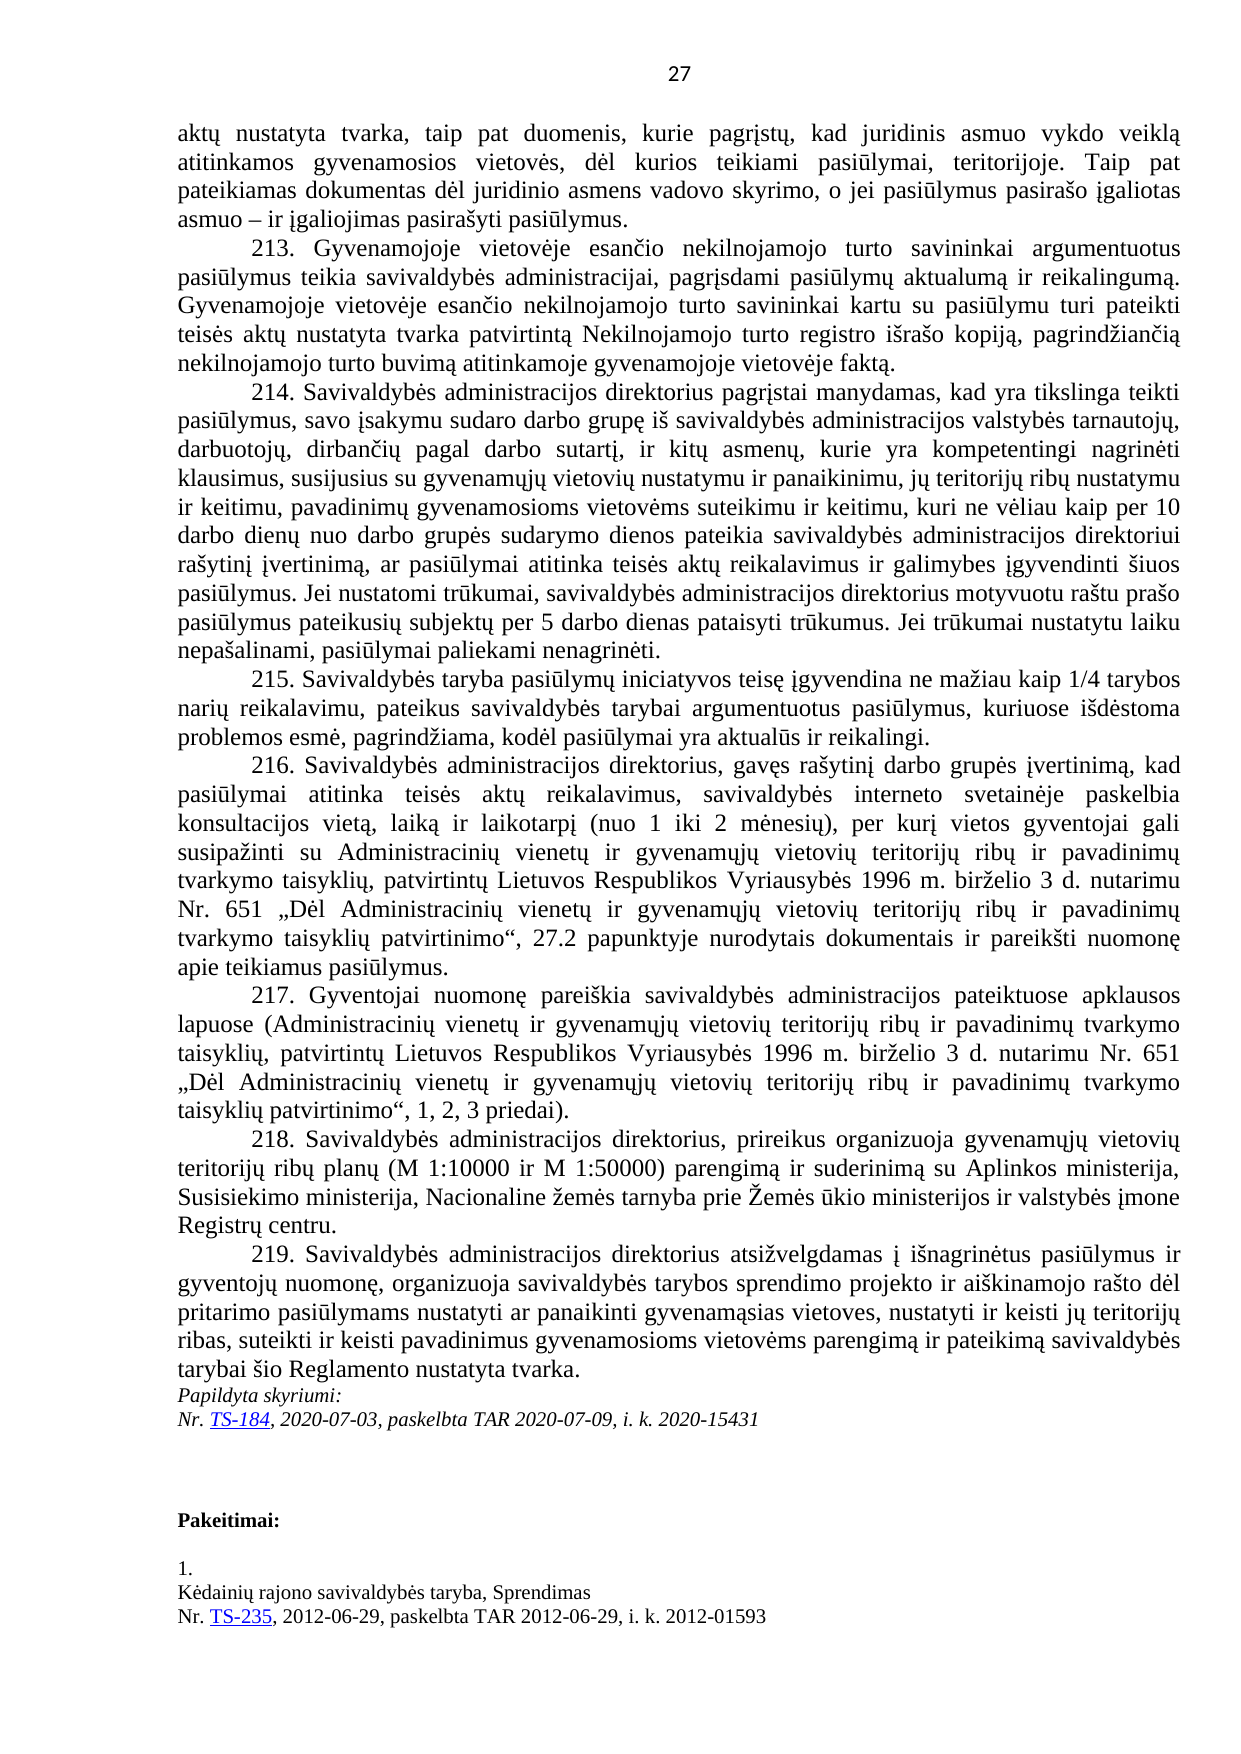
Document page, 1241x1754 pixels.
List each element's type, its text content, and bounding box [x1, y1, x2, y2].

text Nr. TS-184, 2020-07-03, paskelbta TAR 2020-07-09, i. k. 2020-15431 [177, 1407, 1181, 1431]
text 214. Savivaldybės administracijos direktorius pagrįstai manydamas, kad yra tikslinga teikti pasiūlymus, savo įsakymu sudaro darbo grupę iš savivaldybės administracijos valstybės tarnautojų, darbuotojų, dirbančių pagal darbo sutartį, ir kitų asmenų, kurie yra kompetentingi nagrinėti klausimus, susijusius su gyvenamųjų vietovių nustatymu ir panaikinimu, jų teritorijų ribų nustatymu ir keitimu, pavadinimų gyvenamosioms vietovėms suteikimu ir keitimu, kuri ne vėliau kaip per 10 darbo dienų nuo darbo grupės sudarymo dienos pateikia savivaldybės administracijos direktoriui rašytinį įvertinimą, ar pasiūlymai atitinka teisės aktų reikalavimus ir galimybes įgyvendinti šiuos pasiūlymus. Jei nustatomi trūkumai, savivaldybės administracijos direktorius motyvuotu raštu prašo pasiūlymus pateikusių subjektų per 5 darbo dienas pataisyti trūkumus. Jei trūkumai nustatytu laiku nepašalinami, pasiūlymai paliekami nenagrinėti. [177, 377, 1181, 664]
text 217. Gyventojai nuomonę pareiškia savivaldybės administracijos pateiktuose apklausos lapuose (Administracinių vienetų ir gyvenamųjų vietovių teritorijų ribų ir pavadinimų tvarkymo taisyklių, patvirtintų Lietuvos Respublikos Vyriausybės 1996 m. birželio 3 d. nutarimu Nr. 651 „Dėl Administracinių vienetų ir gyvenamųjų vietovių teritorijų ribų ir pavadinimų tvarkymo taisyklių patvirtinimo“, 1, 2, 3 priedai). [177, 981, 1181, 1124]
text Kėdainių rajono savivaldybės taryba, Sprendimas [177, 1580, 1181, 1604]
text 215. Savivaldybės taryba pasiūlymų iniciatyvos teisę įgyvendina ne mažiau kaip 1/4 tarybos narių reikalavimu, pateikus savivaldybės tarybai argumentuotus pasiūlymus, kuriuose išdėstoma problemos esmė, pagrindžiama, kodėl pasiūlymai yra aktualūs ir reikalingi. [177, 664, 1181, 751]
text 218. Savivaldybės administracijos direktorius, prireikus organizuoja gyvenamųjų vietovių teritorijų ribų planų (M 1:10000 ir M 1:50000) parengimą ir suderinimą su Aplinkos ministerija, Susisiekimo ministerija, Nacionaline žemės tarnyba prie Žemės ūkio ministerijos ir valstybės įmone Registrų centru. [177, 1124, 1181, 1239]
text 216. Savivaldybės administracijos direktorius, gavęs rašytinį darbo grupės įvertinimą, kad pasiūlymai atitinka teisės aktų reikalavimus, savivaldybės interneto svetainėje paskelbia konsultacijos vietą, laiką ir laikotarpį (nuo 1 iki 2 mėnesių), per kurį vietos gyventojai gali susipažinti su Administracinių vienetų ir gyvenamųjų vietovių teritorijų ribų ir pavadinimų tvarkymo taisyklių, patvirtintų Lietuvos Respublikos Vyriausybės 1996 m. birželio 3 d. nutarimu Nr. 651 „Dėl Administracinių vienetų ir gyvenamųjų vietovių teritorijų ribų ir pavadinimų tvarkymo taisyklių patvirtinimo“, 27.2 papunktyje nurodytais dokumentais ir pareikšti nuomonę apie teikiamus pasiūlymus. [177, 751, 1181, 981]
text aktų nustatyta tvarka, taip pat duomenis, kurie pagrįstų, kad juridinis asmuo vykdo veiklą atitinkamos gyvenamosios vietovės, dėl kurios teikiami pasiūlymai, teritorijoje. Taip pat pateikiamas dokumentas dėl juridinio asmens vadovo skyrimo, o jei pasiūlymus pasirašo įgaliotas asmuo – ir įgaliojimas pasirašyti pasiūlymus. [177, 118, 1181, 233]
text Pakeitimai: [177, 1508, 1181, 1532]
text Papildyta skyriumi: [177, 1383, 1181, 1407]
text Nr. TS-235, 2012-06-29, paskelbta TAR 2012-06-29, i. k. 2012-01593 [177, 1604, 1181, 1628]
text 219. Savivaldybės administracijos direktorius atsižvelgdamas į išnagrinėtus pasiūlymus ir gyventojų nuomonę, organizuoja savivaldybės tarybos sprendimo projekto ir aiškinamojo rašto dėl pritarimo pasiūlymams nustatyti ar panaikinti gyvenamąsias vietoves, nustatyti ir keisti jų teritorijų ribas, suteikti ir keisti pavadinimus gyvenamosioms vietovėms parengimą ir pateikimą savivaldybės tarybai šio Reglamento nustatyta tvarka. [177, 1239, 1181, 1383]
text 213. Gyvenamojoje vietovėje esančio nekilnojamojo turto savininkai argumentuotus pasiūlymus teikia savivaldybės administracijai, pagrįsdami pasiūlymų aktualumą ir reikalingumą. Gyvenamojoje vietovėje esančio nekilnojamojo turto savininkai kartu su pasiūlymu turi pateikti teisės aktų nustatyta tvarka patvirtintą Nekilnojamojo turto registro išrašo kopiją, pagrindžiančią nekilnojamojo turto buvimą atitinkamoje gyvenamojoje vietovėje faktą. [177, 233, 1181, 377]
text 1. [177, 1556, 1181, 1580]
